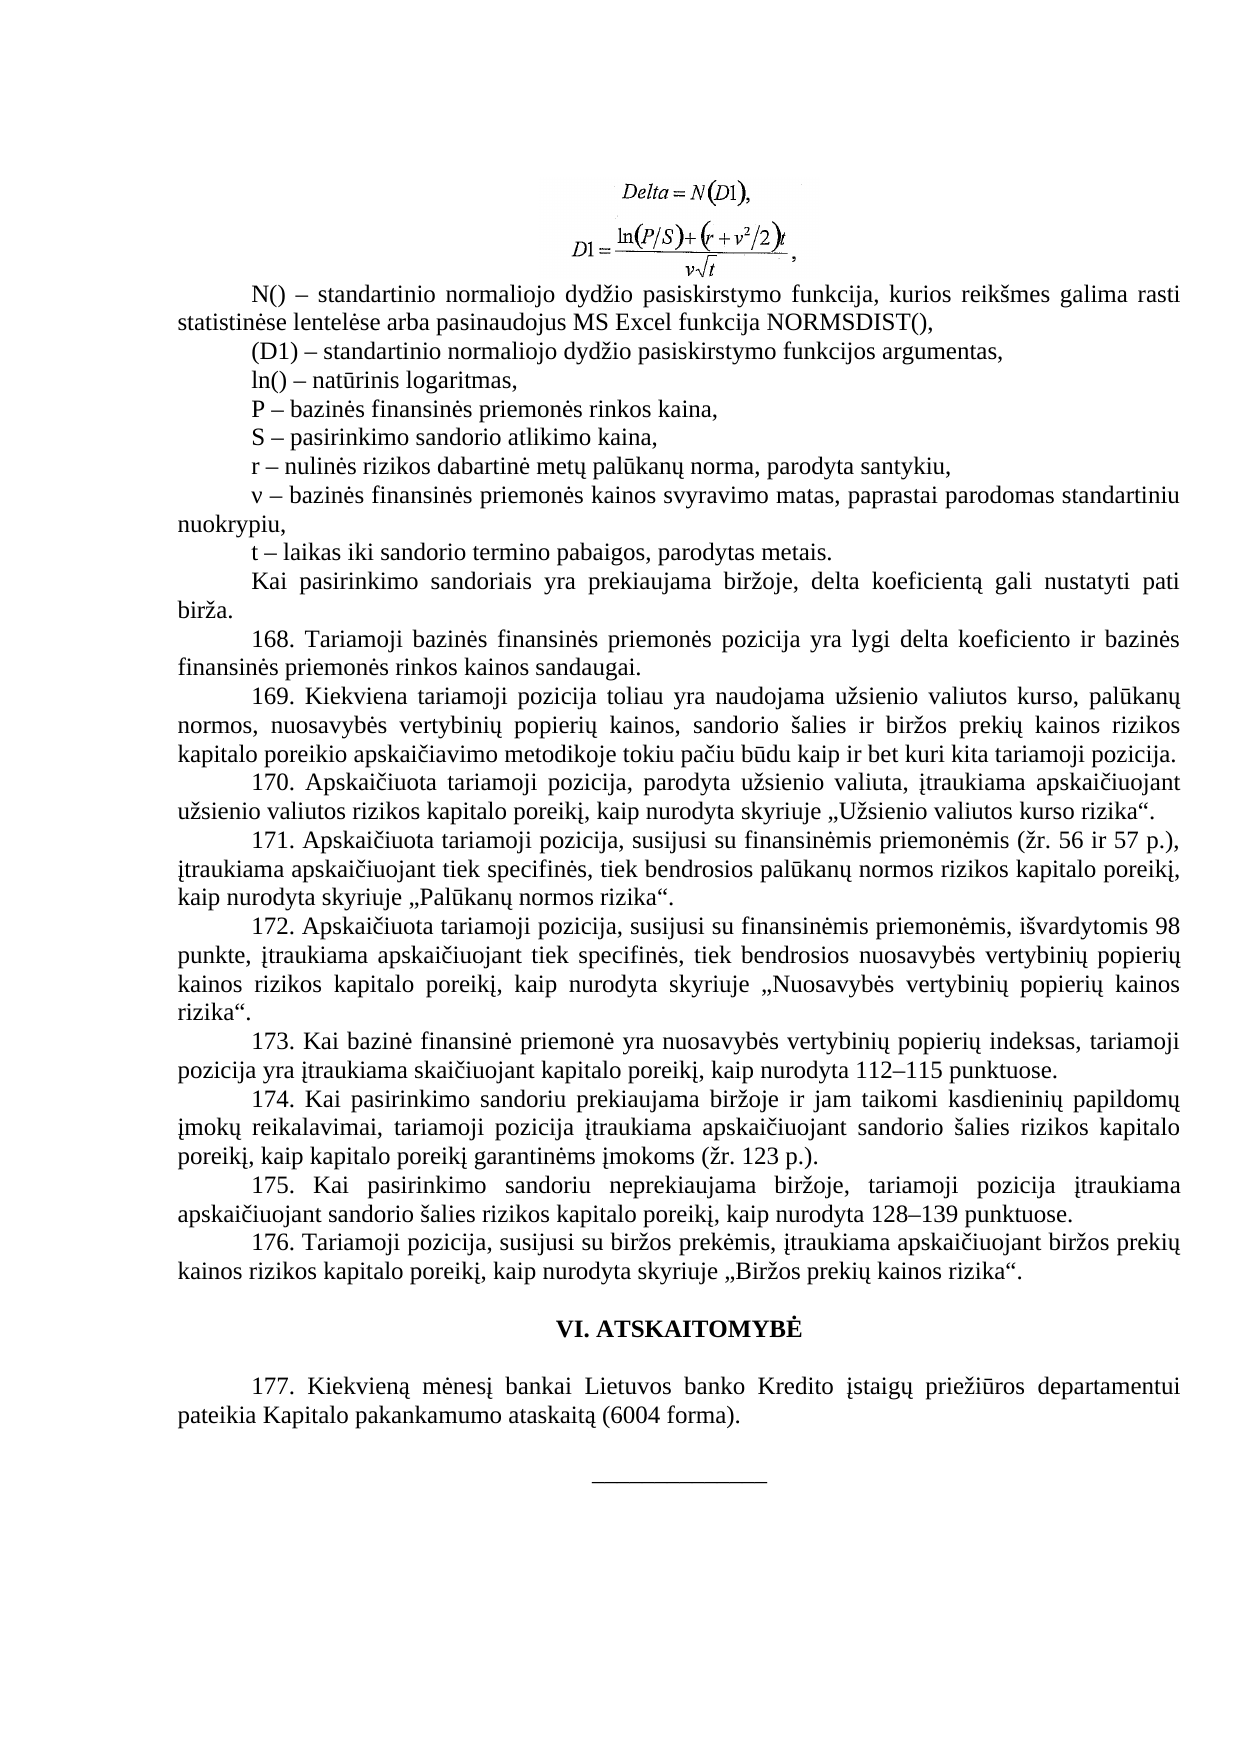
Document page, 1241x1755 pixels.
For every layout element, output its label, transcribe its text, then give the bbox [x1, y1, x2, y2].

text 168. Tariamoji bazinės finansinės priemonės pozicija yra lygi delta koeficiento ir bazinės finansinės priemonės rinkos kainos sandaugai. [177, 624, 1181, 681]
text 171. Apskaičiuota tariamoji pozicija, susijusi su finansinėmis priemonėmis (žr. 56 ir 57 p.), įtraukiama apskaičiuojant tiek specifinės, tiek bendrosios palūkanų normos rizikos kapitalo poreikį, kaip nurodyta skyriuje „Palūkanų normos rizika“. [177, 825, 1181, 911]
text 176. Tariamoji pozicija, susijusi su biržos prekėmis, įtraukiama apskaičiuojant biržos prekių kainos rizikos kapitalo poreikį, kaip nurodyta skyriuje „Biržos prekių kainos rizika“. [177, 1227, 1181, 1285]
text (D1) – standartinio normaliojo dydžio pasiskirstymo funkcijos argumentas, [177, 336, 1181, 365]
text t – laikas iki sandorio termino pabaigos, parodytas metais. [177, 537, 1181, 566]
text 170. Apskaičiuota tariamoji pozicija, parodyta užsienio valiuta, įtraukiama apskaičiuojant užsienio valiutos rizikos kapitalo poreikį, kaip nurodyta skyriuje „Užsienio valiutos kurso rizika“. [177, 767, 1181, 825]
text ______________ [177, 1457, 1181, 1486]
text P – bazinės finansinės priemonės rinkos kaina, [177, 394, 1181, 422]
text 169. Kiekviena tariamoji pozicija toliau yra naudojama užsienio valiutos kurso, palūkanų normos, nuosavybės vertybinių popierių kainos, sandorio šalies ir biržos prekių kainos rizikos kapitalo poreikio apskaičiavimo metodikoje tokiu pačiu būdu kaip ir bet kuri kita tariamoji pozicija. [177, 681, 1181, 767]
text 175. Kai pasirinkimo sandoriu neprekiaujama biržoje, tariamoji pozicija įtraukiama apskaičiuojant sandorio šalies rizikos kapitalo poreikį, kaip nurodyta 128–139 punktuose. [177, 1170, 1181, 1227]
text VI. ATSKAITOMYBĖ [177, 1314, 1181, 1342]
text 172. Apskaičiuota tariamoji pozicija, susijusi su finansinėmis priemonėmis, išvardytomis 98 punkte, įtraukiama apskaičiuojant tiek specifinės, tiek bendrosios nuosavybės vertybinių popierių kainos rizikos kapitalo poreikį, kaip nurodyta skyriuje „Nuosavybės vertybinių popierių kainos rizika“. [177, 911, 1181, 1026]
text r – nulinės rizikos dabartinė metų palūkanų norma, parodyta santykiu, [177, 451, 1181, 480]
text 177. Kiekvieną mėnesį bankai Lietuvos banko Kredito įstaigų priežiūros departamentui pateikia Kapitalo pakankamumo ataskaitą (6004 forma). [177, 1371, 1181, 1429]
text N() – standartinio normaliojo dydžio pasiskirstymo funkcija, kurios reikšmes galima rasti statistinėse lentelėse arba pasinaudojus MS Excel funkcija NORMSDIST(), [177, 279, 1181, 336]
text 173. Kai bazinė finansinė priemonė yra nuosavybės vertybinių popierių indeksas, tariamoji pozicija yra įtraukiama skaičiuojant kapitalo poreikį, kaip nurodyta 112–115 punktuose. [177, 1026, 1181, 1084]
text S – pasirinkimo sandorio atlikimo kaina, [177, 422, 1181, 451]
text 174. Kai pasirinkimo sandoriu prekiaujama biržoje ir jam taikomi kasdieninių papildomų įmokų reikalavimai, tariamoji pozicija įtraukiama apskaičiuojant sandorio šalies rizikos kapitalo poreikį, kaip kapitalo poreikį garantinėms įmokoms (žr. 123 p.). [177, 1084, 1181, 1170]
text ν – bazinės finansinės priemonės kainos svyravimo matas, paprastai parodomas standartiniu nuokrypiu, [177, 480, 1181, 537]
text Kai pasirinkimo sandoriais yra prekiaujama biržoje, delta koeficientą gali nustatyti pati birža. [177, 566, 1181, 624]
text ln() – natūrinis logaritmas, [177, 365, 1181, 394]
